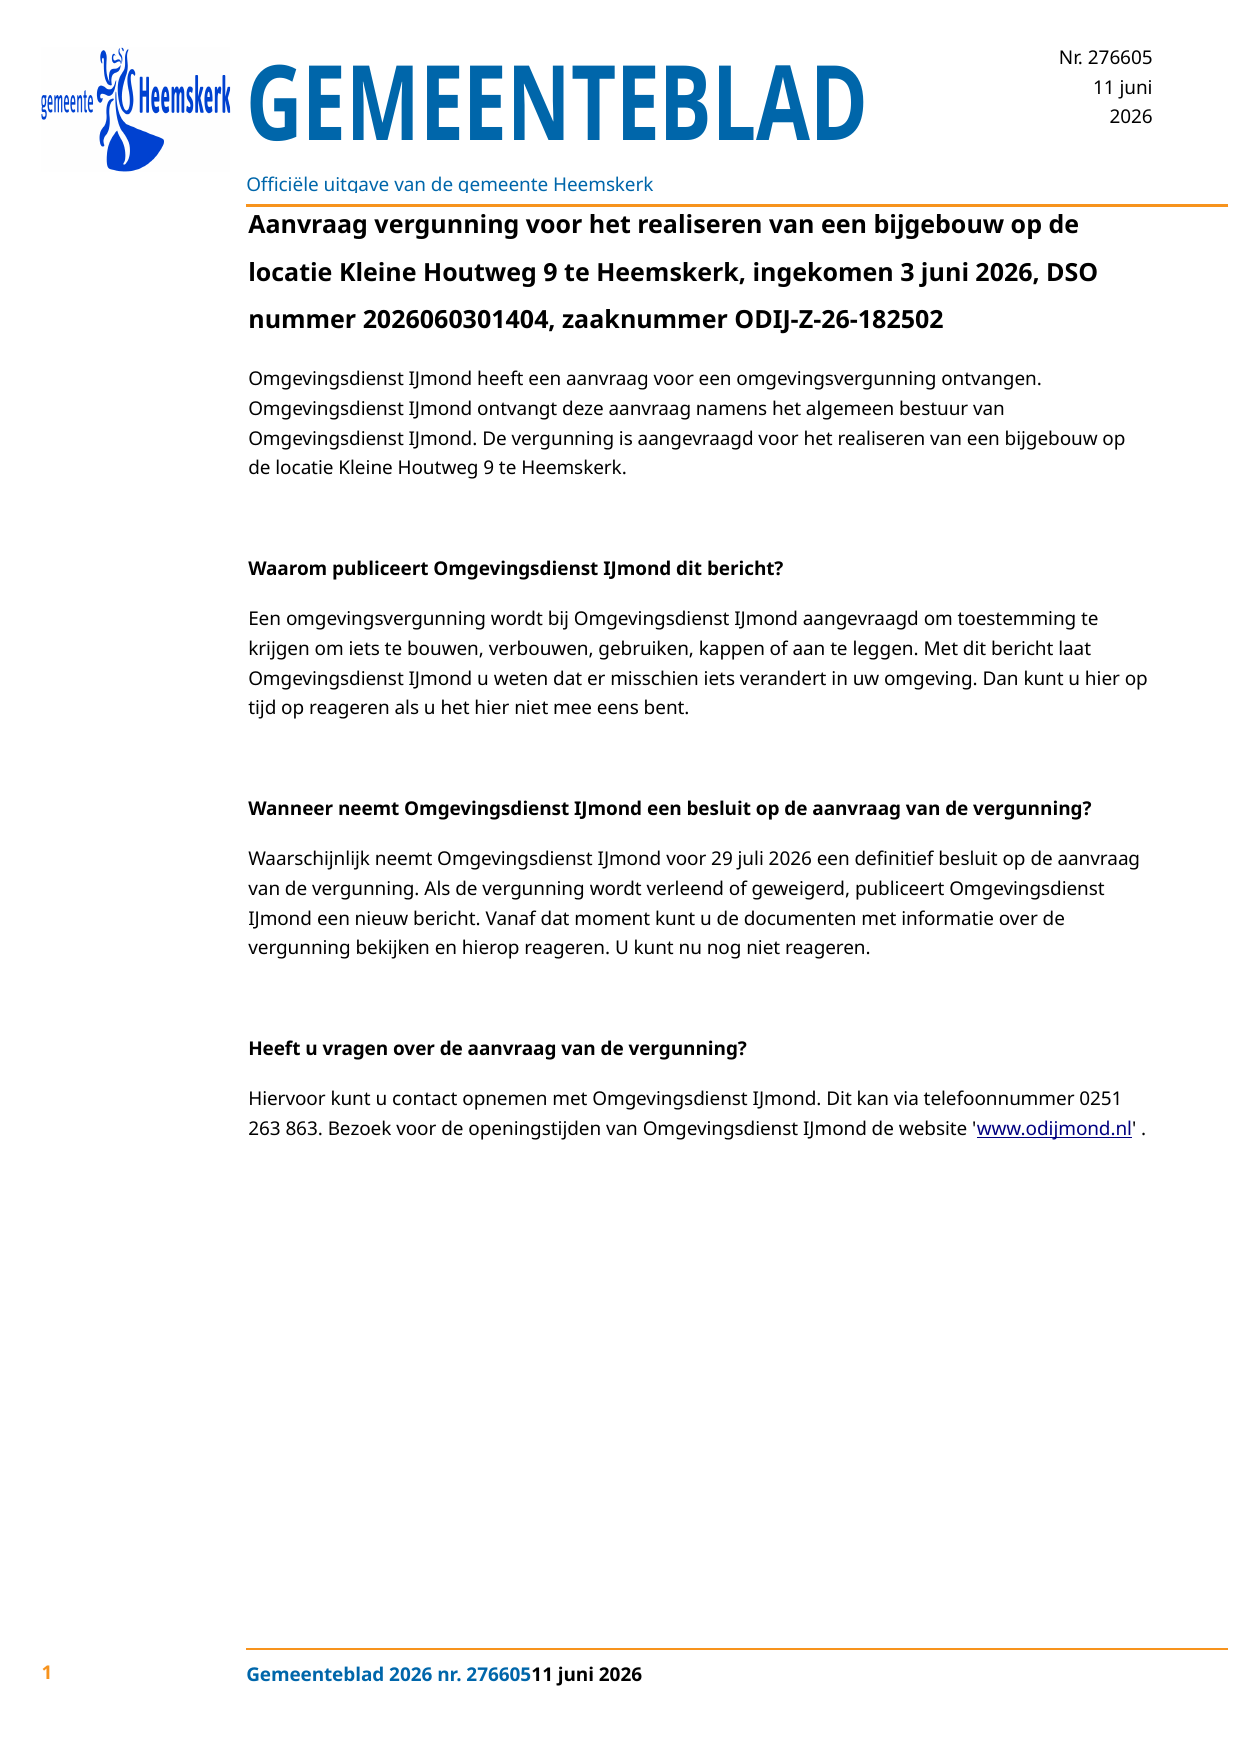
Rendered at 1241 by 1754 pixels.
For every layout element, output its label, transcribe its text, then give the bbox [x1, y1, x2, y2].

picture [41, 47, 231, 172]
text Waarschijnlijk neemt Omgevingsdienst IJmond voor 29 juli 2026 een definitief besluit op de aanvraag van de vergunning. Als de vergunning wordt verleend of geweigerd, publiceert Omgevingsdienst IJmond een nieuw bericht. Vanaf dat moment kunt u de documenten met informatie over de vergunning bekijken en hierop reageren. U kunt nu nog niet reageren. [248, 846, 1152, 960]
text Aanvraag vergunning voor het realiseren van een bijgebouw op de locatie Kleine Houtweg 9 te Heemskerk, ingekomen 3 juni 2026, DSO nummer 2026060301404, zaaknummer ODIJ-Z-26-182502 [248, 207, 1152, 336]
text Omgevingsdienst IJmond heeft een aanvraag voor een omgevingsvergunning ontvangen. Omgevingsdienst IJmond ontvangt deze aanvraag namens het algemeen bestuur van Omgevingsdienst IJmond. De vergunning is aangevraagd voor het realiseren van een bijgebouw op de locatie Kleine Houtweg 9 te Heemskerk. [248, 366, 1152, 480]
text Hiervoor kunt u contact opnemen met Omgevingsdienst IJmond. Dit kan via telefoonnummer 0251 263 863. Bezoek voor de openingstijden van Omgevingsdienst IJmond de website 'www.odijmond.nl' . [248, 1086, 1152, 1141]
text Wanneer neemt Omgevingsdienst IJmond een besluit op de aanvraag van de vergunning? [248, 795, 1152, 821]
text Waarom publiceert Omgevingsdienst IJmond dit bericht? [248, 555, 1152, 581]
text Heeft u vragen over de aanvraag van de vergunning? [248, 1035, 1152, 1061]
text Een omgevingsvergunning wordt bij Omgevingsdienst IJmond aangevraagd om toestemming te krijgen om iets te bouwen, verbouwen, gebruiken, kappen of aan te leggen. Met dit bericht laat Omgevingsdienst IJmond u weten dat er misschien iets verandert in uw omgeving. Dan kunt u hier op tijd op reageren als u het hier niet mee eens bent. [248, 606, 1152, 720]
